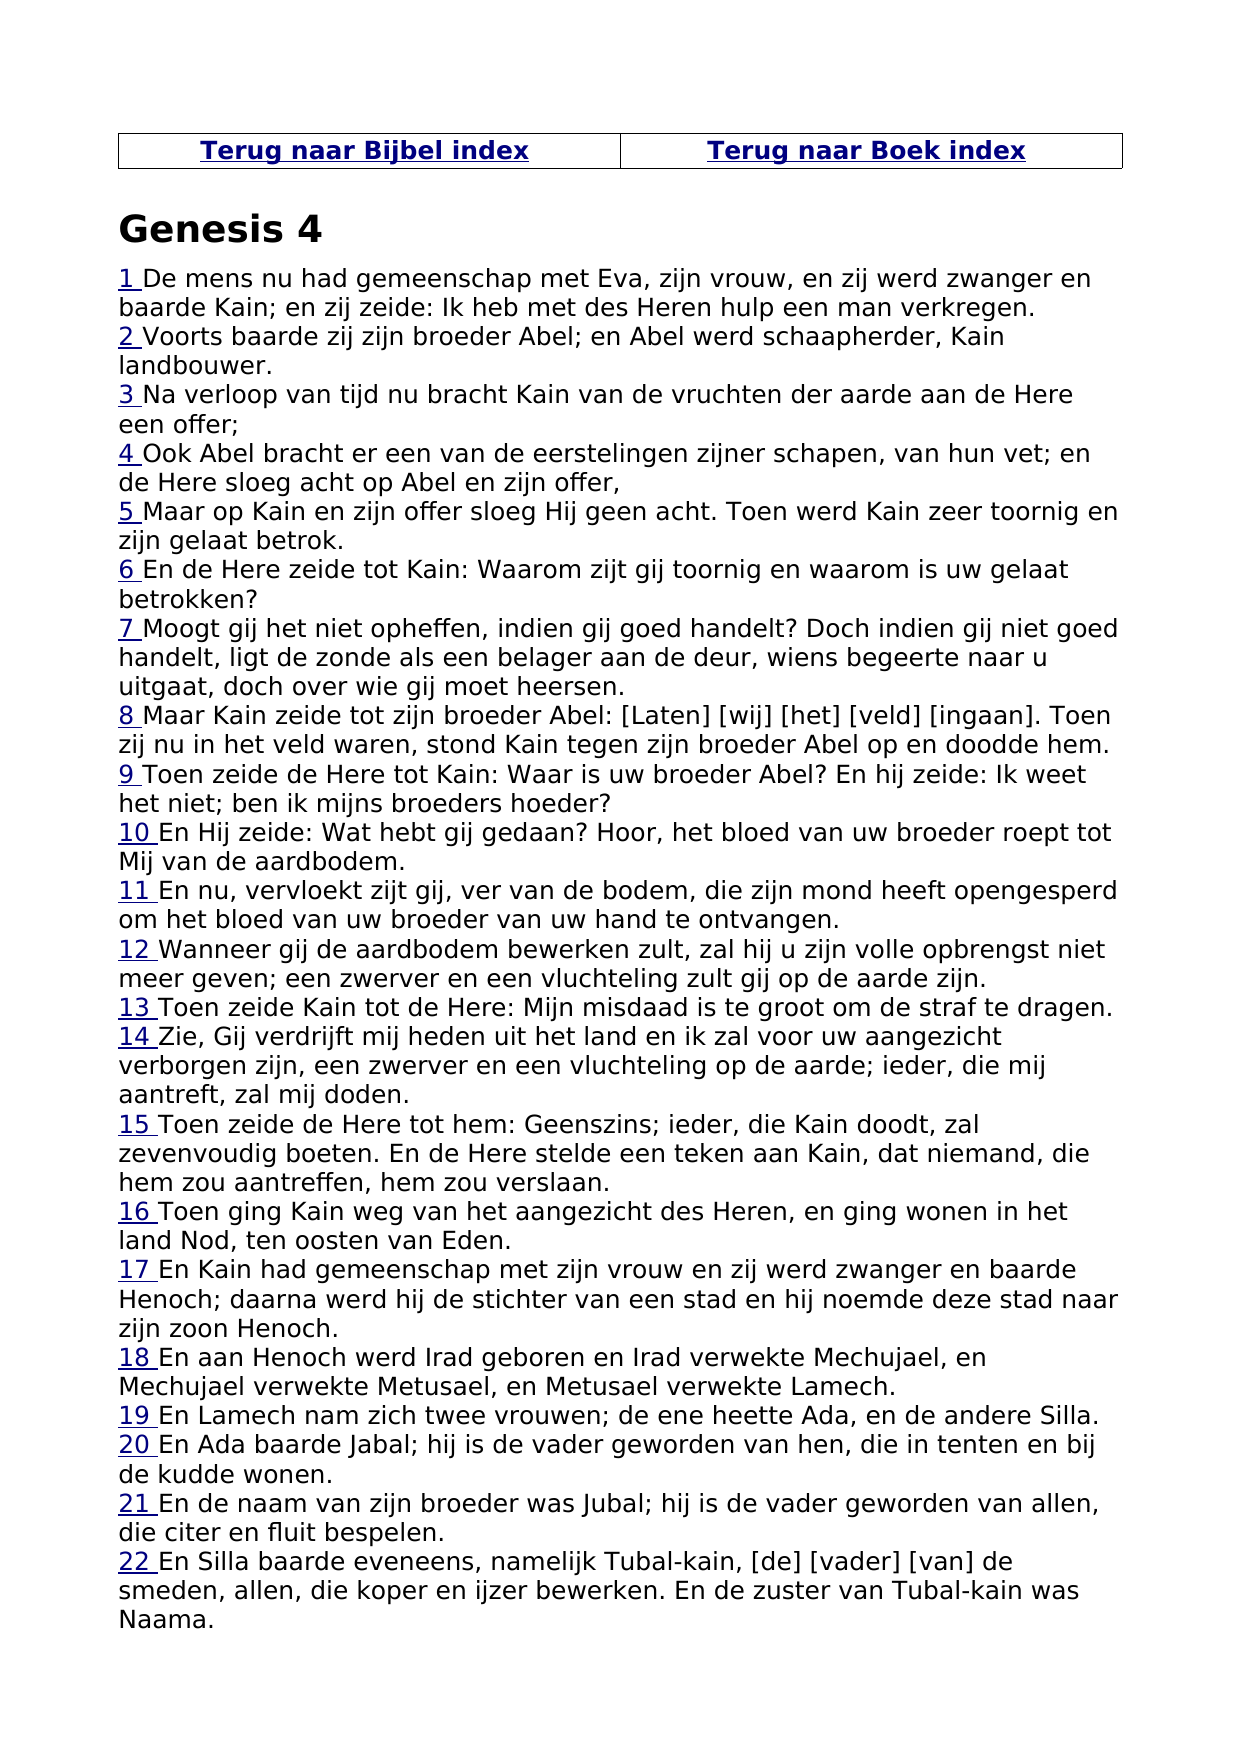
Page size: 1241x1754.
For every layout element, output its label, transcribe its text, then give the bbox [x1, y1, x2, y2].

text 1 De mens nu had gemeenschap met Eva, zijn vrouw, en zij werd zwanger en baarde Kain; en zij zeide: Ik heb met des Heren hulp een man verkregen. 2 Voorts baarde zij zijn broeder Abel; en Abel werd schaapherder, Kain landbouwer. 3 Na verloop van tijd nu bracht Kain van de vruchten der aarde aan de Here een offer; 4 Ook Abel bracht er een van de eerstelingen zijner schapen, van hun vet; en de Here sloeg acht op Abel en zijn offer, 5 Maar op Kain en zijn offer sloeg Hij geen acht. Toen werd Kain zeer toornig en zijn gelaat betrok. 6 En de Here zeide tot Kain: Waarom zijt gij toornig en waarom is uw gelaat betrokken? 7 Moogt gij het niet opheffen, indien gij goed handelt? Doch indien gij niet goed handelt, ligt de zonde als een belager aan de deur, wiens begeerte naar u uitgaat, doch over wie gij moet heersen. 8 Maar Kain zeide tot zijn broeder Abel: [Laten] [wij] [het] [veld] [ingaan]. Toen zij nu in het veld waren, stond Kain tegen zijn broeder Abel op en doodde hem. 9 Toen zeide de Here tot Kain: Waar is uw broeder Abel? En hij zeide: Ik weet het niet; ben ik mijns broeders hoeder? 10 En Hij zeide: Wat hebt gij gedaan? Hoor, het bloed van uw broeder roept tot Mij van de aardbodem. 11 En nu, vervloekt zijt gij, ver van de bodem, die zijn mond heeft opengesperd om het bloed van uw broeder van uw hand te ontvangen. 12 Wanneer gij de aardbodem bewerken zult, zal hij u zijn volle opbrengst niet meer geven; een zwerver en een vluchteling zult gij op de aarde zijn. 13 Toen zeide Kain tot de Here: Mijn misdaad is te groot om de straf te dragen. 14 Zie, Gij verdrijft mij heden uit het land en ik zal voor uw aangezicht verborgen zijn, een zwerver en een vluchteling op de aarde; ieder, die mij aantreft, zal mij doden. 15 Toen zeide de Here tot hem: Geenszins; ieder, die Kain doodt, zal zevenvoudig boeten. En de Here stelde een teken aan Kain, dat niemand, die hem zou aantreffen, hem zou verslaan. 16 Toen ging Kain weg van het aangezicht des Heren, en ging wonen in het land Nod, ten oosten van Eden. 17 En Kain had gemeenschap met zijn vrouw en zij werd zwanger en baarde Henoch; daarna werd hij de stichter van een stad en hij noemde deze stad naar zijn zoon Henoch. 18 En aan Henoch werd Irad geboren en Irad verwekte Mechujael, en Mechujael verwekte Metusael, en Metusael verwekte Lamech. 19 En Lamech nam zich twee vrouwen; de ene heette Ada, en de andere Silla. 20 En Ada baarde Jabal; hij is de vader geworden van hen, die in tenten en bij de kudde wonen. 21 En de naam van zijn broeder was Jubal; hij is de vader geworden van allen, die citer en fluit bespelen. 22 En Silla baarde eveneens, namelijk Tubal-kain, [de] [vader] [van] de smeden, allen, die koper en ijzer bewerken. En de zuster van Tubal-kain was Naama. [118, 264, 1122, 1635]
table_header Terug naar Boek index [621, 134, 1122, 168]
table_header Terug naar Bijbel index [119, 134, 620, 168]
subtitle Genesis 4 [118, 208, 1122, 252]
